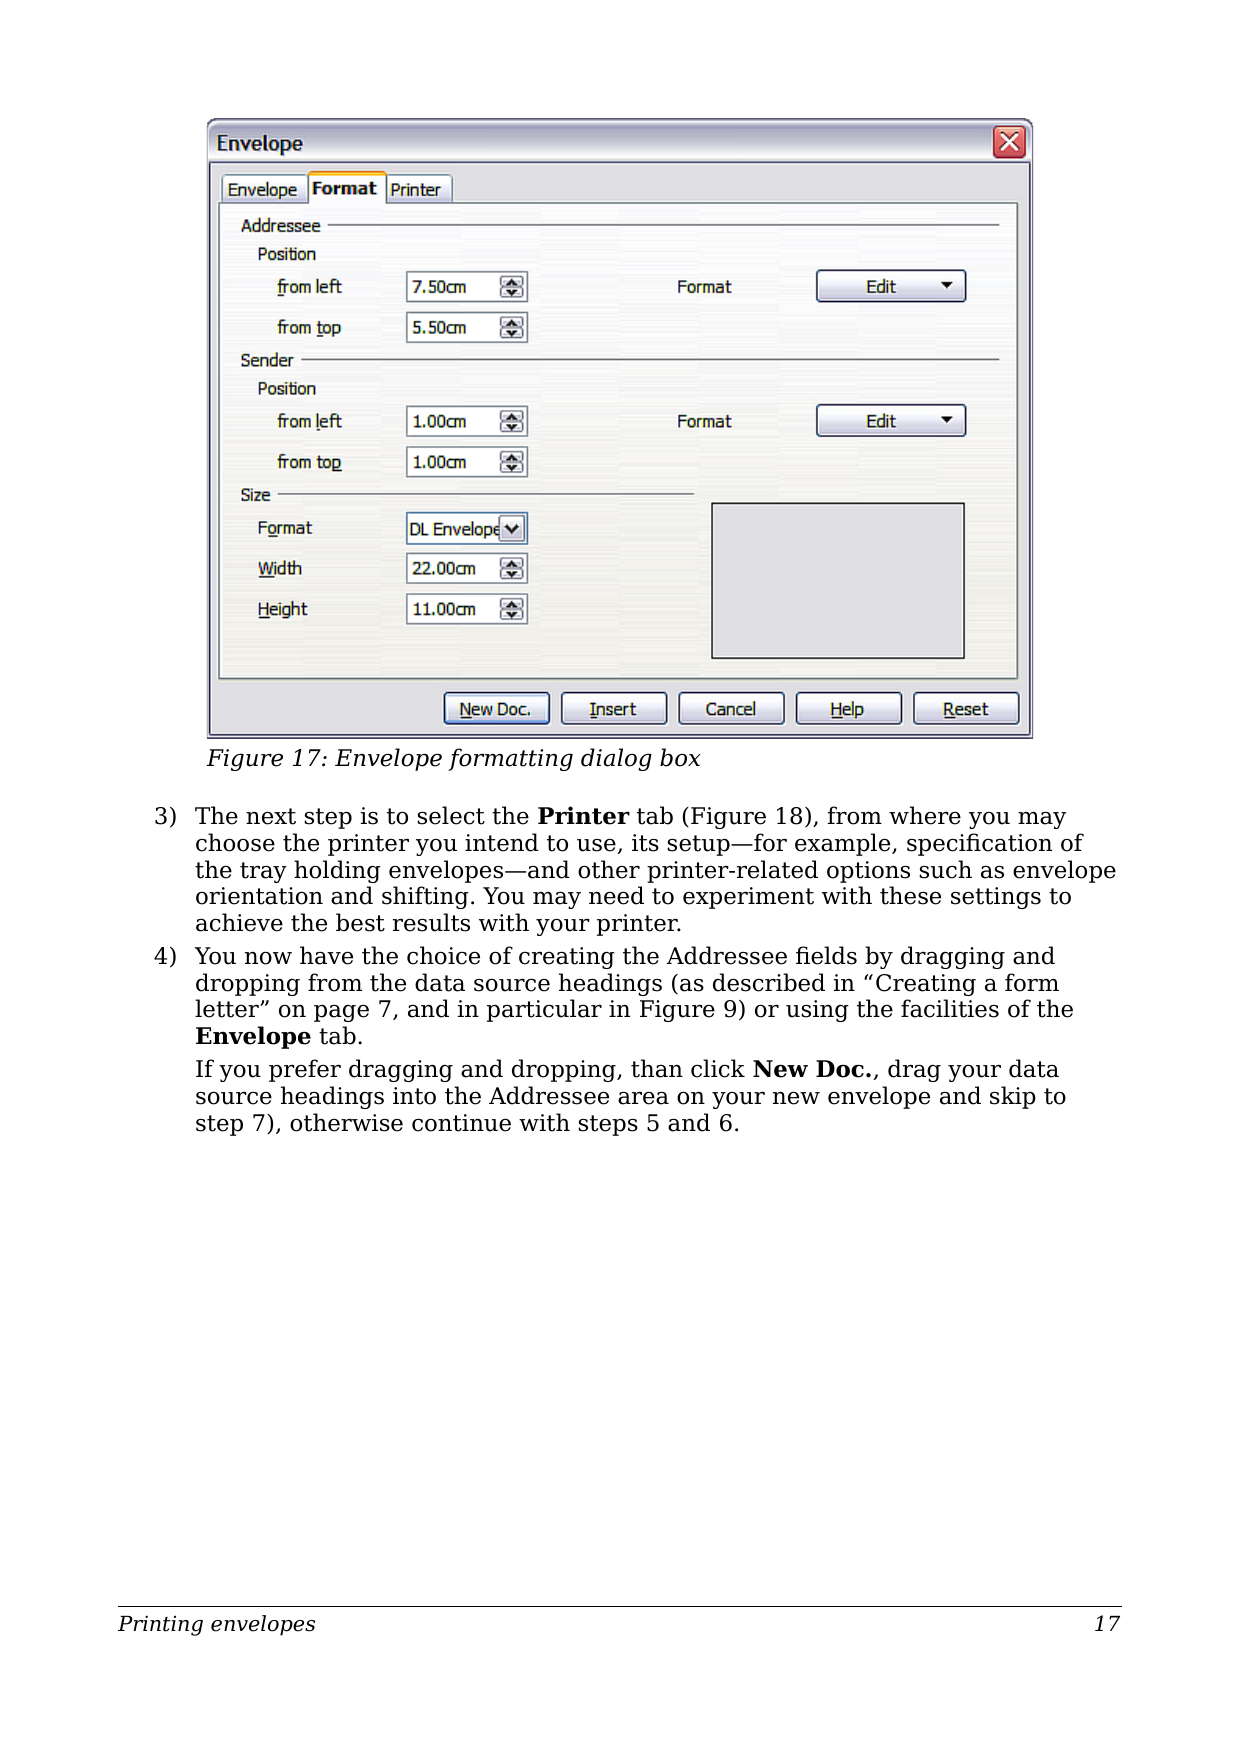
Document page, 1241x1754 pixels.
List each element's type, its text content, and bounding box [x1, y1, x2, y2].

list You now have the choice of creating the Addressee fields by dragging and dropping from the data source headings (as described in “Creating a form letter” on page 7, and in particular in Figure 9) or using the facilities of the Envelope tab. [177, 943, 1122, 1050]
list The next step is to select the Printer tab (Figure 18), from where you may choose the printer you intend to use, its setup—for example, specification of the tray holding envelopes—and other printer-related options such as envelope orientation and shifting. You may need to experiment with these settings to achieve the best results with your printer. [177, 803, 1122, 937]
list If you prefer dragging and dropping, than click New Doc., drag your data source headings into the Addressee area on your new envelope and skip to step 7), otherwise continue with steps 5 and 6. [195, 1056, 1122, 1137]
text Figure 17: Envelope formatting dialog box [207, 745, 1033, 771]
picture [206, 118, 1034, 739]
